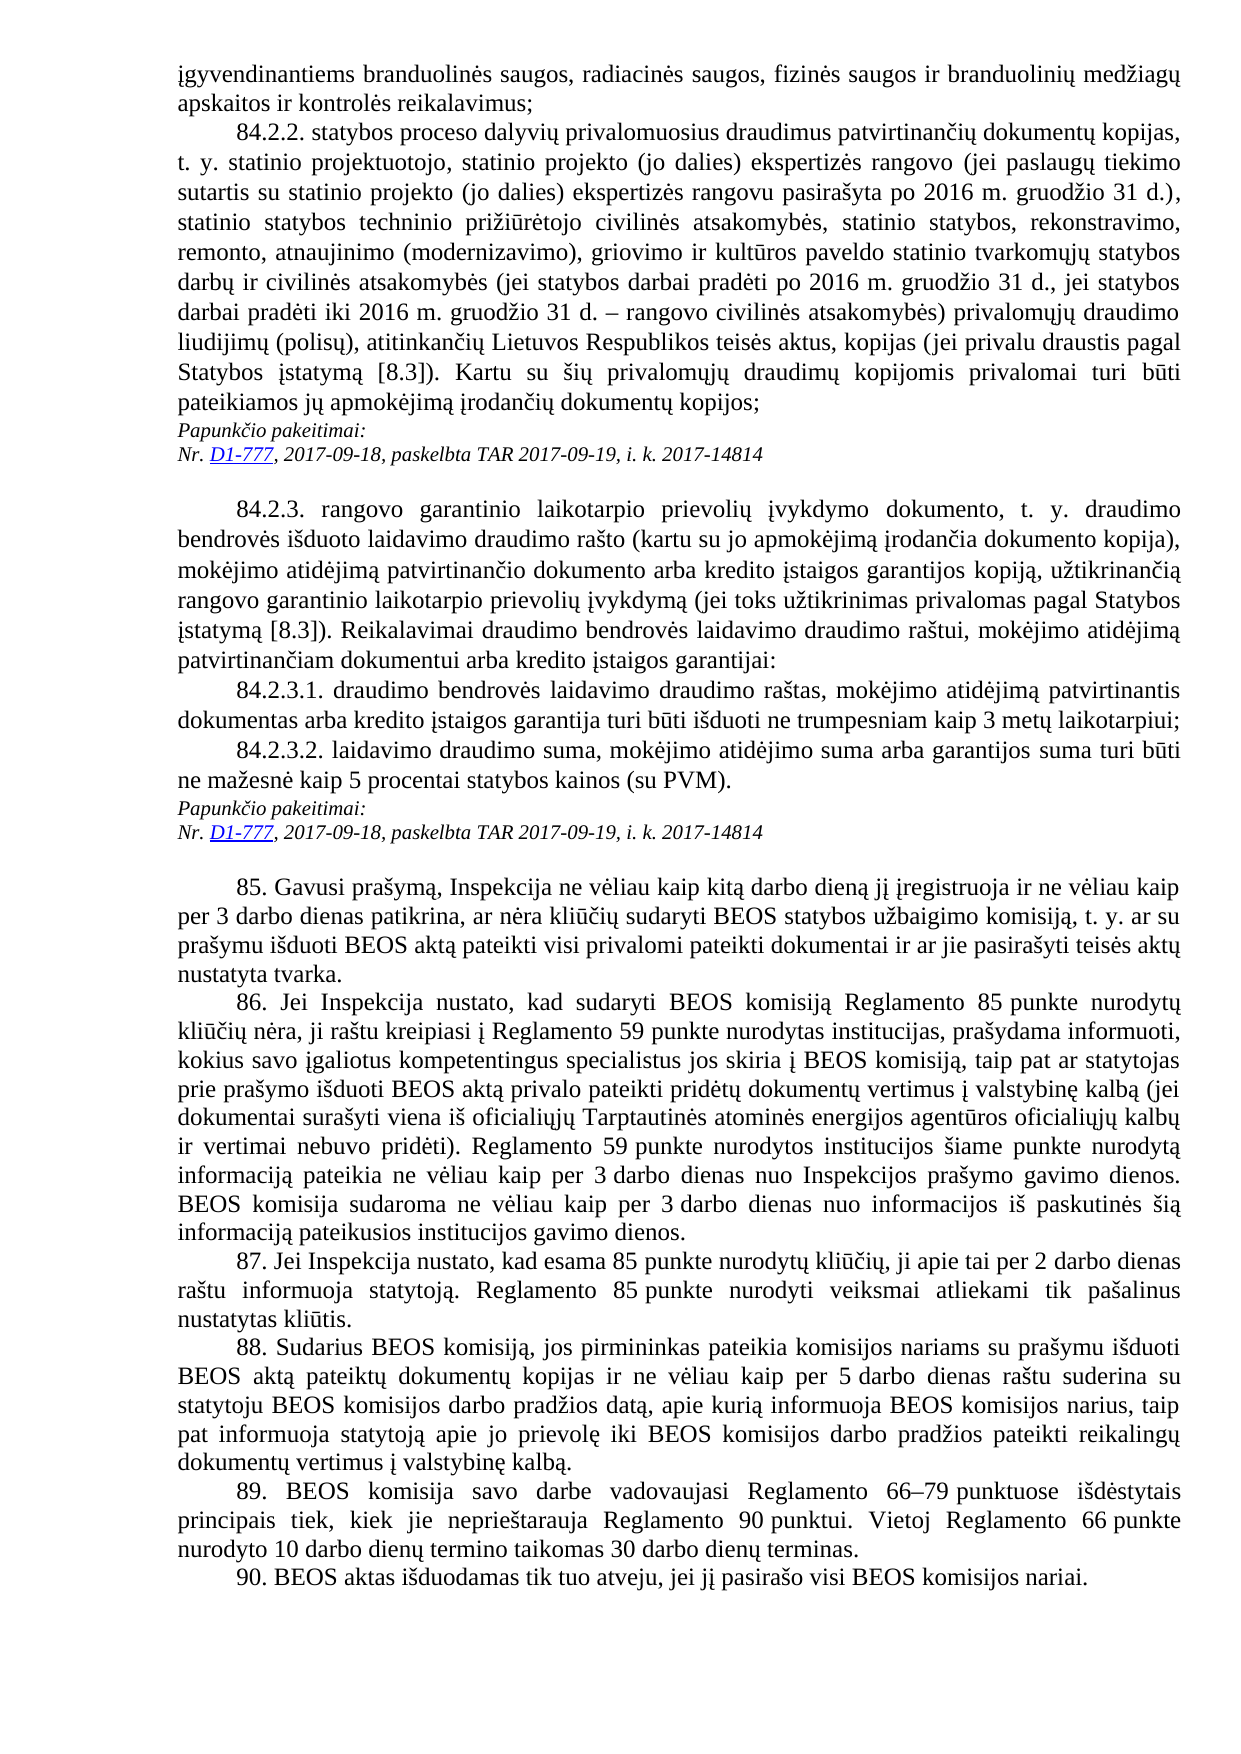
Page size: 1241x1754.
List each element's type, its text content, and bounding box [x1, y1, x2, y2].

text 90. BEOS aktas išduodamas tik tuo atveju, jei jį pasirašo visi BEOS komisijos nariai. [177, 1562, 1181, 1591]
text įgyvendinantiems branduolinės saugos, radiacinės saugos, fizinės saugos ir branduolinių medžiagų apskaitos ir kontrolės reikalavimus; [177, 59, 1181, 117]
text 88. Sudarius BEOS komisiją, jos pirmininkas pateikia komisijos nariams su prašymu išduoti BEOS aktą pateiktų dokumentų kopijas ir ne vėliau kaip per 5 darbo dienas raštu suderina su statytoju BEOS komisijos darbo pradžios datą, apie kurią informuoja BEOS komisijos narius, taip pat informuoja statytoją apie jo prievolę iki BEOS komisijos darbo pradžios pateikti reikalingų dokumentų vertimus į valstybinę kalbą. [177, 1332, 1181, 1476]
text 84.2.3.2. laidavimo draudimo suma, mokėjimo atidėjimo suma arba garantijos suma turi būti ne mažesnė kaip 5 procentai statybos kainos (su PVM). [177, 735, 1181, 794]
text 85. Gavusi prašymą, Inspekcija ne vėliau kaip kitą darbo dieną jį įregistruoja ir ne vėliau kaip per 3 darbo dienas patikrina, ar nėra kliūčių sudaryti BEOS statybos užbaigimo komisiją, t. y. ar su prašymu išduoti BEOS aktą pateikti visi privalomi pateikti dokumentai ir ar jie pasirašyti teisės aktų nustatyta tvarka. [177, 872, 1181, 987]
text Papunkčio pakeitimai: [177, 418, 1181, 442]
text 86. Jei Inspekcija nustato, kad sudaryti BEOS komisiją Reglamento 85 punkte nurodytų kliūčių nėra, ji raštu kreipiasi į Reglamento 59 punkte nurodytas institucijas, prašydama informuoti, kokius savo įgaliotus kompetentingus specialistus jos skiria į BEOS komisiją, taip pat ar statytojas prie prašymo išduoti BEOS aktą privalo pateikti pridėtų dokumentų vertimus į valstybinę kalbą (jei dokumentai surašyti viena iš oficialiųjų Tarptautinės atominės energijos agentūros oficialiųjų kalbų ir vertimai nebuvo pridėti). Reglamento 59 punkte nurodytos institucijos šiame punkte nurodytą informaciją pateikia ne vėliau kaip per 3 darbo dienas nuo Inspekcijos prašymo gavimo dienos. BEOS komisija sudaroma ne vėliau kaip per 3 darbo dienas nuo informacijos iš paskutinės šią informaciją pateikusios institucijos gavimo dienos. [177, 987, 1181, 1246]
text Nr. D1-777, 2017-09-18, paskelbta TAR 2017-09-19, i. k. 2017-14814 [177, 819, 1181, 844]
text Papunkčio pakeitimai: [177, 796, 1181, 819]
text 87. Jei Inspekcija nustato, kad esama 85 punkte nurodytų kliūčių, ji apie tai per 2 darbo dienas raštu informuoja statytoją. Reglamento 85 punkte nurodyti veiksmai atliekami tik pašalinus nustatytas kliūtis. [177, 1246, 1181, 1332]
text 84.2.2. statybos proceso dalyvių privalomuosius draudimus patvirtinančių dokumentų kopijas, t. y. statinio projektuotojo, statinio projekto (jo dalies) ekspertizės rangovo (jei paslaugų tiekimo sutartis su statinio projekto (jo dalies) ekspertizės rangovu pasirašyta po 2016 m. gruodžio 31 d.), statinio statybos techninio prižiūrėtojo civilinės atsakomybės, statinio statybos, rekonstravimo, remonto, atnaujinimo (modernizavimo), griovimo ir kultūros paveldo statinio tvarkomųjų statybos darbų ir civilinės atsakomybės (jei statybos darbai pradėti po 2016 m. gruodžio 31 d., jei statybos darbai pradėti iki 2016 m. gruodžio 31 d. – rangovo civilinės atsakomybės) privalomųjų draudimo liudijimų (polisų), atitinkančių Lietuvos Respublikos teisės aktus, kopijas (jei privalu draustis pagal Statybos įstatymą [8.3]). Kartu su šių privalomųjų draudimų kopijomis privalomai turi būti pateikiamos jų apmokėjimą įrodančių dokumentų kopijos; [177, 117, 1181, 416]
text Nr. D1-777, 2017-09-18, paskelbta TAR 2017-09-19, i. k. 2017-14814 [177, 442, 1181, 466]
text 84.2.3. rangovo garantinio laikotarpio prievolių įvykdymo dokumento, t. y. draudimo bendrovės išduoto laidavimo draudimo rašto (kartu su jo apmokėjimą įrodančia dokumento kopija), mokėjimo atidėjimą patvirtinančio dokumento arba kredito įstaigos garantijos kopiją, užtikrinančią rangovo garantinio laikotarpio prievolių įvykdymą (jei toks užtikrinimas privalomas pagal Statybos įstatymą [8.3]). Reikalavimai draudimo bendrovės laidavimo draudimo raštui, mokėjimo atidėjimą patvirtinančiam dokumentui arba kredito įstaigos garantijai: [177, 494, 1181, 674]
text 84.2.3.1. draudimo bendrovės laidavimo draudimo raštas, mokėjimo atidėjimą patvirtinantis dokumentas arba kredito įstaigos garantija turi būti išduoti ne trumpesniam kaip 3 metų laikotarpiui; [177, 675, 1181, 734]
text 89. BEOS komisija savo darbe vadovaujasi Reglamento 66–79 punktuose išdėstytais principais tiek, kiek jie neprieštarauja Reglamento 90 punktui. Vietoj Reglamento 66 punkte nurodyto 10 darbo dienų termino taikomas 30 darbo dienų terminas. [177, 1476, 1181, 1562]
